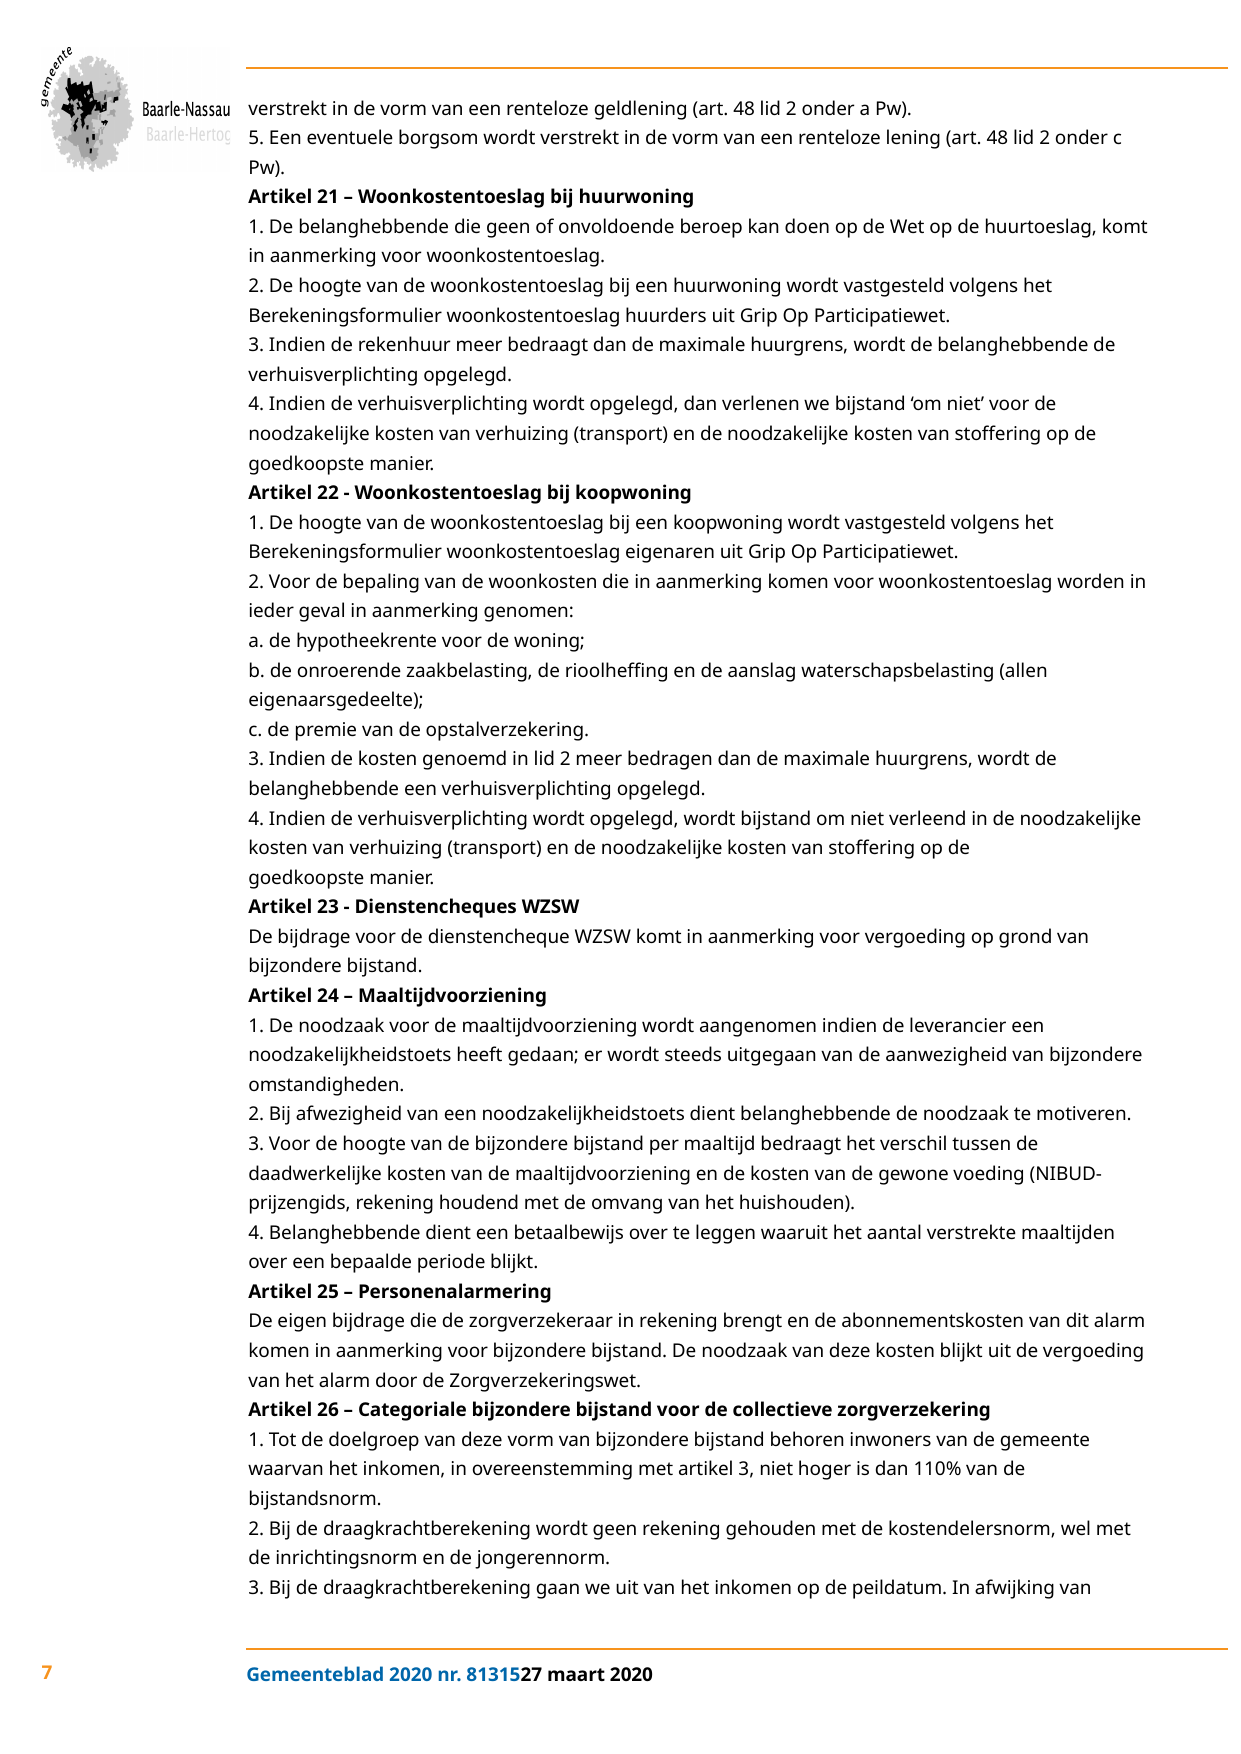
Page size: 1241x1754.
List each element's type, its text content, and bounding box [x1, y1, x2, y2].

text 2. Bij afwezigheid van een noodzakelijkheidstoets dient belanghebbende de noodzaak te motiveren. [248, 1101, 1152, 1126]
text 1. De belanghebbende die geen of onvoldoende beroep kan doen op de Wet op de huurtoeslag, komt in aanmerking voor woonkostentoeslag. [248, 213, 1152, 268]
text goedkoopste manier. [248, 450, 1152, 476]
text Artikel 23 - Dienstencheques WZSW [248, 893, 1152, 919]
text verstrekt in de vorm van een renteloze geldlening (art. 48 lid 2 onder a Pw). [248, 95, 1152, 121]
text 3. Indien de rekenhuur meer bedraagt dan de maximale huurgrens, wordt de belanghebbende de verhuisverplichting opgelegd. [248, 331, 1152, 387]
text 2. De hoogte van de woonkostentoeslag bij een huurwoning wordt vastgesteld volgens het Berekeningsformulier woonkostentoeslag huurders uit Grip Op Participatiewet. [248, 272, 1152, 328]
text Artikel 22 - Woonkostentoeslag bij koopwoning [248, 479, 1152, 505]
text goedkoopste manier. [248, 864, 1152, 890]
text De eigen bijdrage die de zorgverzekeraar in rekening brengt en de abonnementskosten van dit alarm komen in aanmerking voor bijzondere bijstand. De noodzaak van deze kosten blijkt uit de vergoeding van het alarm door de Zorgverzekeringswet. [248, 1308, 1152, 1393]
text 2. Bij de draagkrachtberekening wordt geen rekening gehouden met de kostendelersnorm, wel met de inrichtingsnorm en de jongerennorm. [248, 1515, 1152, 1570]
text 4. Belanghebbende dient een betaalbewijs over te leggen waaruit het aantal verstrekte maaltijden over een bepaalde periode blijkt. [248, 1219, 1152, 1274]
text 1. Tot de doelgroep van deze vorm van bijzondere bijstand behoren inwoners van de gemeente waarvan het inkomen, in overeenstemming met artikel 3, niet hoger is dan 110% van de bijstandsnorm. [248, 1426, 1152, 1511]
text 4. Indien de verhuisverplichting wordt opgelegd, dan verlenen we bijstand ‘om niet’ voor de noodzakelijke kosten van verhuizing (transport) en de noodzakelijke kosten van stoffering op de [248, 391, 1152, 446]
text 3. Voor de hoogte van de bijzondere bijstand per maaltijd bedraagt het verschil tussen de daadwerkelijke kosten van de maaltijdvoorziening en de kosten van de gewone voeding (NIBUD-prijzengids, rekening houdend met de omvang van het huishouden). [248, 1130, 1152, 1215]
text De bijdrage voor de dienstencheque WZSW komt in aanmerking voor vergoeding op grond van bijzondere bijstand. [248, 923, 1152, 978]
text Artikel 25 – Personenalarmering [248, 1278, 1152, 1304]
text 5. Een eventuele borgsom wordt verstrekt in de vorm van een renteloze lening (art. 48 lid 2 onder c Pw). [248, 124, 1152, 180]
text 1. De noodzaak voor de maaltijdvoorziening wordt aangenomen indien de leverancier een noodzakelijkheidstoets heeft gedaan; er wordt steeds uitgegaan van de aanwezigheid van bijzondere omstandigheden. [248, 1012, 1152, 1097]
text 4. Indien de verhuisverplichting wordt opgelegd, wordt bijstand om niet verleend in de noodzakelijke kosten van verhuizing (transport) en de noodzakelijke kosten van stoffering op de [248, 805, 1152, 860]
text Artikel 21 – Woonkostentoeslag bij huurwoning [248, 183, 1152, 209]
text Artikel 24 – Maaltijdvoorziening [248, 982, 1152, 1008]
text Artikel 26 – Categoriale bijzondere bijstand voor de collectieve zorgverzekering [248, 1396, 1152, 1422]
text c. de premie van de opstalverzekering. [248, 716, 1152, 742]
text 1. De hoogte van de woonkostentoeslag bij een koopwoning wordt vastgesteld volgens het Berekeningsformulier woonkostentoeslag eigenaren uit Grip Op Participatiewet. [248, 509, 1152, 564]
text b. de onroerende zaakbelasting, de rioolheffing en de aanslag waterschapsbelasting (allen eigenaarsgedeelte); [248, 657, 1152, 712]
picture [41, 47, 231, 172]
text 2. Voor de bepaling van de woonkosten die in aanmerking komen voor woonkostentoeslag worden in ieder geval in aanmerking genomen: [248, 568, 1152, 623]
text 3. Bij de draagkrachtberekening gaan we uit van het inkomen op de peildatum. In afwijking van [248, 1574, 1152, 1600]
text a. de hypotheekrente voor de woning; [248, 627, 1152, 653]
text 3. Indien de kosten genoemd in lid 2 meer bedragen dan de maximale huurgrens, wordt de belanghebbende een verhuisverplichting opgelegd. [248, 746, 1152, 801]
